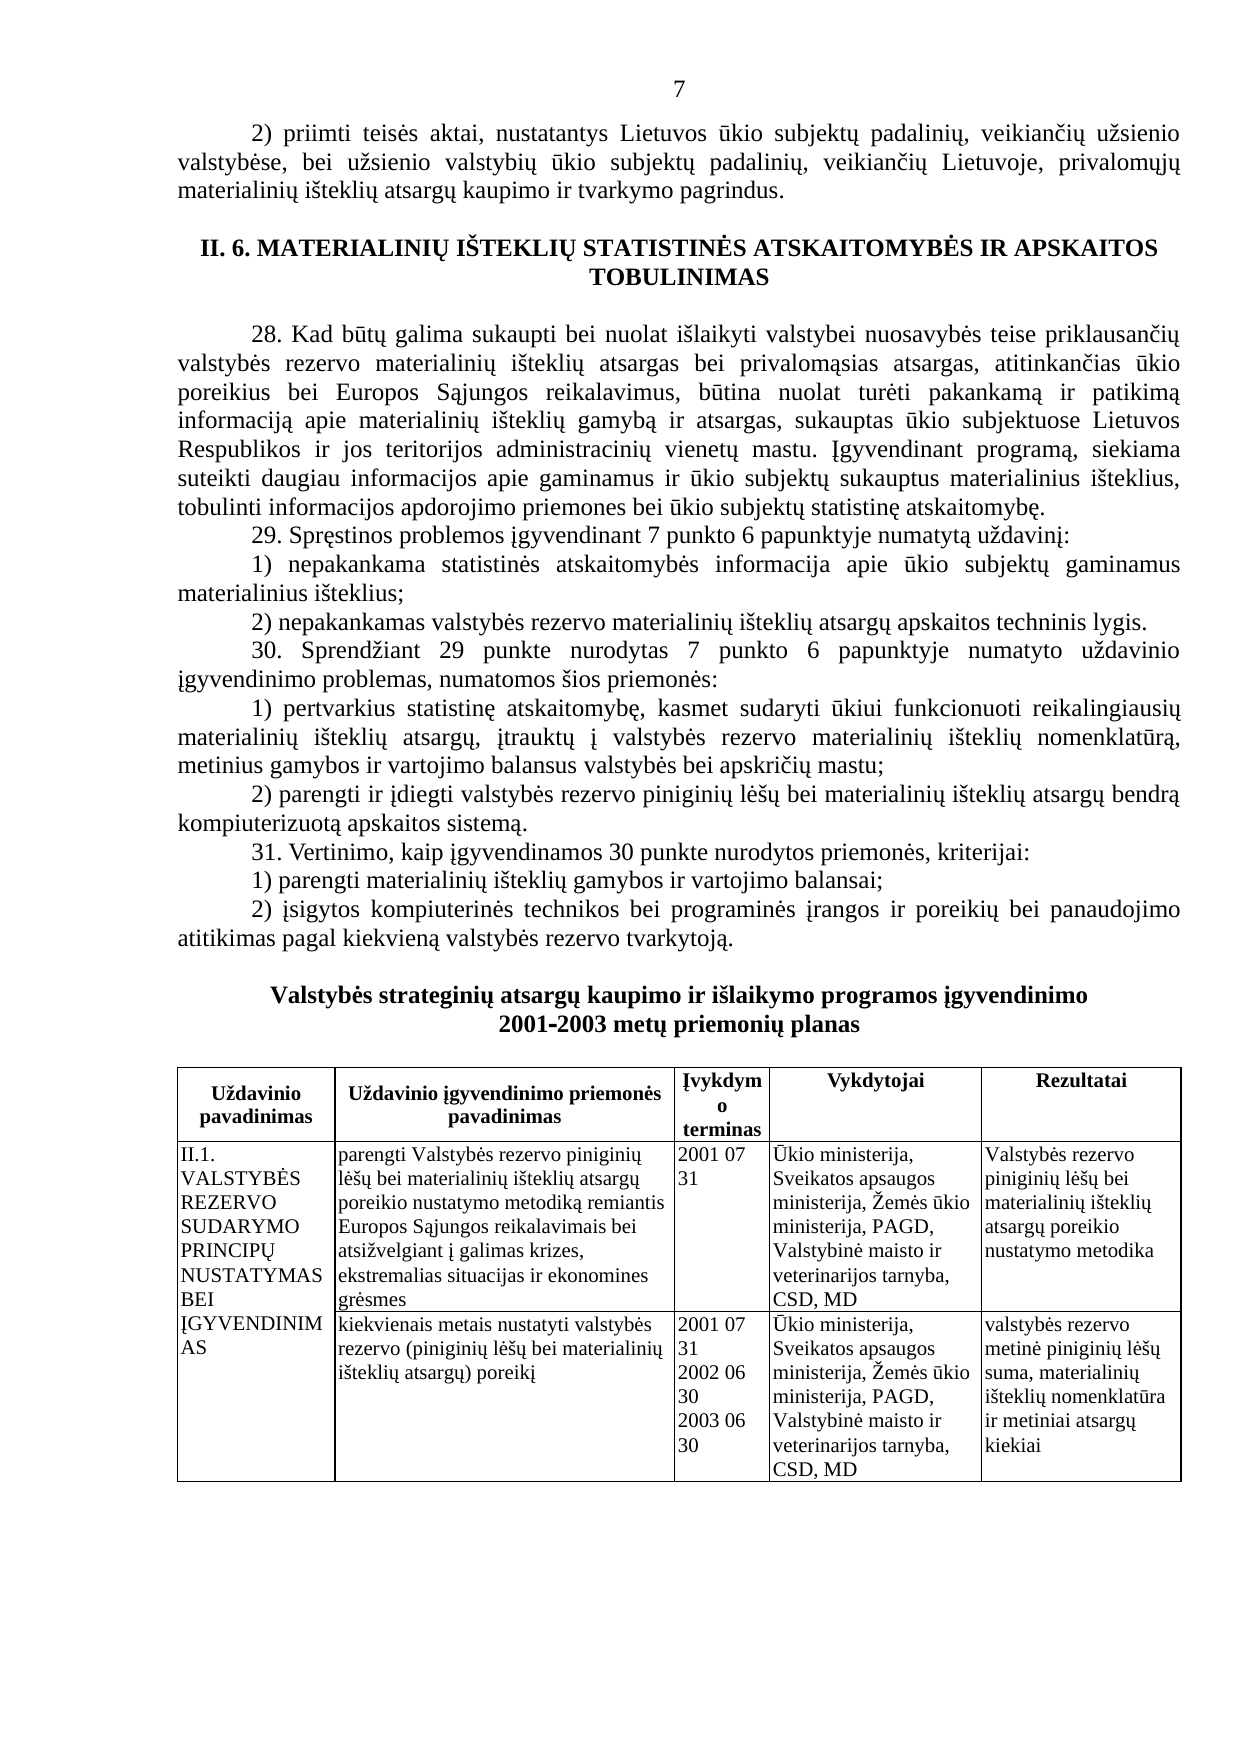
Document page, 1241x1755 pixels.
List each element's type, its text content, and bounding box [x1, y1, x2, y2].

table_cell 2001 07 31 2002 06 30 2003 06 30 [675, 1312, 769, 1481]
table_cell Ūkio ministerija, Sveikatos apsaugos ministerija, Žemės ūkio ministerija, PAGD, Valstybinė maisto ir veterinarijos tarnyba, CSD, MD [770, 1312, 981, 1481]
text 1) nepakankama statistinės atskaitomybės informacija apie ūkio subjektų gaminamus materialinius išteklius; [177, 549, 1181, 607]
table_header Rezultatai [982, 1068, 1180, 1141]
table_header Uždavinio įgyvendinimo priemonės pavadinimas [336, 1068, 674, 1141]
table_cell Ūkio ministerija, Sveikatos apsaugos ministerija, Žemės ūkio ministerija, PAGD, Valstybinė maisto ir veterinarijos tarnyba, CSD, MD [770, 1142, 981, 1311]
text 31. Vertinimo, kaip įgyvendinamos 30 punkte nurodytos priemonės, kriterijai: [177, 837, 1181, 866]
text 2) parengti ir įdiegti valstybės rezervo piniginių lėšų bei materialinių išteklių atsargų bendrą kompiuterizuotą apskaitos sistemą. [177, 779, 1181, 837]
text 1) parengti materialinių išteklių gamybos ir vartojimo balansai; [177, 866, 1181, 894]
text Valstybės strateginių atsargų kaupimo ir išlaikymo programos įgyvendinimo [177, 981, 1181, 1009]
text 2) priimti teisės aktai, nustatantys Lietuvos ūkio subjektų padalinių, veikiančių užsienio valstybėse, bei užsienio valstybių ūkio subjektų padalinių, veikiančių Lietuvoje, privalomųjų materialinių išteklių atsargų kaupimo ir tvarkymo pagrindus. [177, 118, 1181, 204]
table_header Įvykdymo terminas [675, 1068, 769, 1141]
text 28. Kad būtų galima sukaupti bei nuolat išlaikyti valstybei nuosavybės teise priklausančių valstybės rezervo materialinių išteklių atsargas bei privalomąsias atsargas, atitinkančias ūkio poreikius bei Europos Sąjungos reikalavimus, būtina nuolat turėti pakankamą ir patikimą informaciją apie materialinių išteklių gamybą ir atsargas, sukauptas ūkio subjektuose Lietuvos Respublikos ir jos teritorijos administracinių vienetų mastu. Įgyvendinant programą, siekiama suteikti daugiau informacijos apie gaminamus ir ūkio subjektų sukauptus materialinius išteklius, tobulinti informacijos apdorojimo priemones bei ūkio subjektų statistinę atskaitomybę. [177, 319, 1181, 521]
table_cell valstybės rezervo metinė piniginių lėšų suma, materialinių išteklių nomenklatūra ir metiniai atsargų kiekiai [982, 1312, 1180, 1481]
text 29. Spręstinos problemos įgyvendinant 7 punkto 6 papunktyje numatytą uždavinį: [177, 521, 1181, 549]
table_cell kiekvienais metais nustatyti valstybės rezervo (piniginių lėšų bei materialinių išteklių atsargų) poreikį [336, 1312, 674, 1481]
text 2) nepakankamas valstybės rezervo materialinių išteklių atsargų apskaitos techninis lygis. [177, 607, 1181, 636]
table_cell II.1. Valstybės rezervo SUDARYMO PRINCIPų NUSTATYMAS BEI įGYVENDINIMAS [178, 1142, 334, 1481]
text 30. Sprendžiant 29 punkte nurodytas 7 punkto 6 papunktyje numatyto uždavinio įgyvendinimo problemas, numatomos šios priemonės: [177, 636, 1181, 693]
text 1) pertvarkius statistinę atskaitomybę, kasmet sudaryti ūkiui funkcionuoti reikalingiausių materialinių išteklių atsargų, įtrauktų į valstybės rezervo materialinių išteklių nomenklatūrą, metinius gamybos ir vartojimo balansus valstybės bei apskričių mastu; [177, 693, 1181, 779]
table_cell parengti Valstybės rezervo piniginių lėšų bei materialinių išteklių atsargų poreikio nustatymo metodiką remiantis Europos Sąjungos reikalavimais bei atsižvelgiant į galimas krizes, ekstremalias situacijas ir ekonomines grėsmes [336, 1142, 674, 1311]
table_cell 2001 07 31 [675, 1142, 769, 1311]
table_header Uždavinio pavadinimas [178, 1068, 334, 1141]
text 2) įsigytos kompiuterinės technikos bei programinės įrangos ir poreikių bei panaudojimo atitikimas pagal kiekvieną valstybės rezervo tvarkytoją. [177, 894, 1181, 952]
text 20012003 metų priemonių planas [177, 1009, 1181, 1038]
table_header Vykdytojai [770, 1068, 981, 1141]
text II. 6. MATERIALINIŲ IŠTEKLIŲ STATISTINĖS ATSKAITOMYBĖS IR APSKAITOS TOBULINIMAS [177, 233, 1181, 291]
table_cell Valstybės rezervo piniginių lėšų bei materialinių išteklių atsargų poreikio nustatymo metodika [982, 1142, 1180, 1311]
